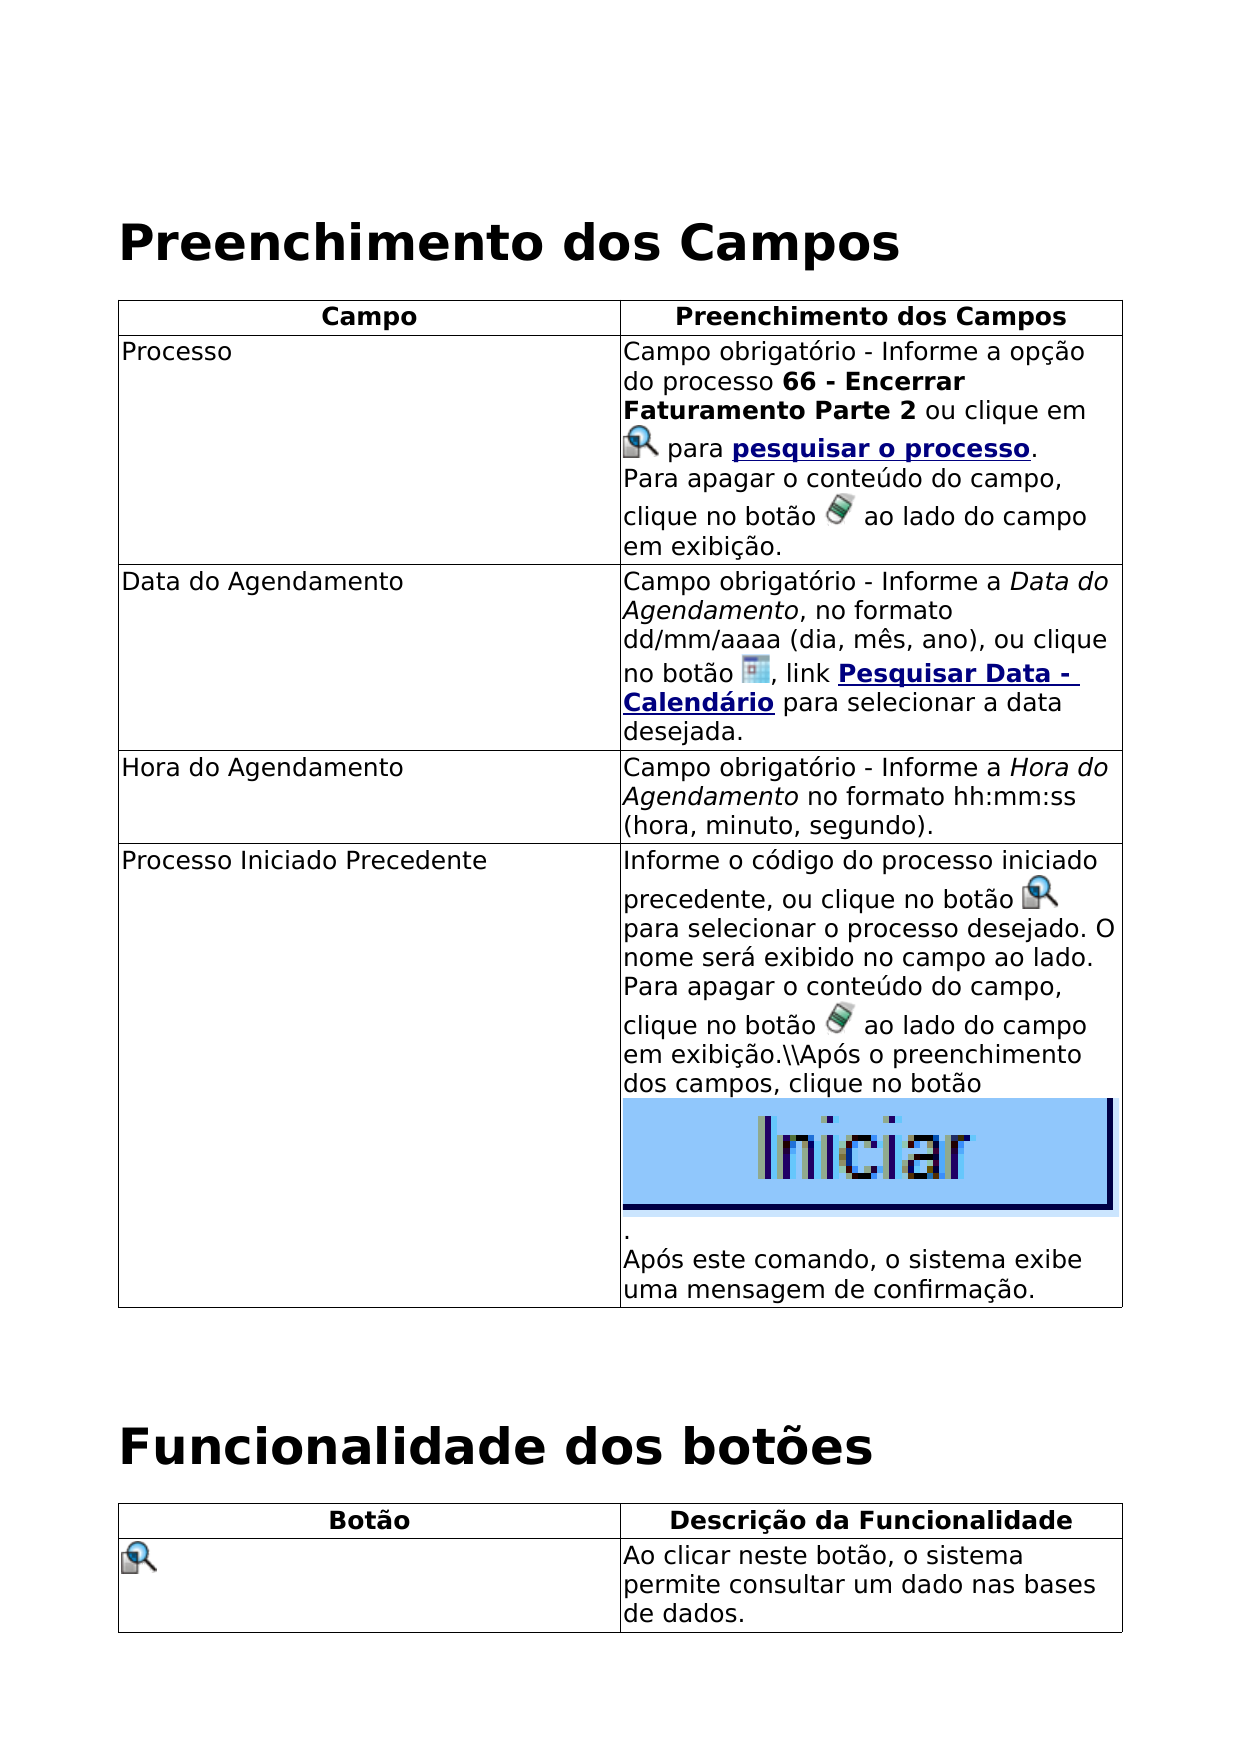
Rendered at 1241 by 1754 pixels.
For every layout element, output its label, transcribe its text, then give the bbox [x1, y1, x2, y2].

subtitle Preenchimento dos Campos [118, 214, 1122, 272]
picture [622, 425, 659, 458]
table_header Descrição da Funcionalidade [621, 1504, 1122, 1538]
picture [741, 654, 770, 683]
table_cell Data do Agendamento [119, 565, 620, 750]
table_header Botão [119, 1504, 620, 1538]
table_cell Campo obrigatório - Informe a Data do Agendamento, no formato dd/mm/aaaa (dia, mês, ano), ou clique no botão , link Pesquisar Data - Calendário para selecionar a data desejada. [621, 565, 1122, 750]
subtitle Funcionalidade dos botões [118, 1418, 1122, 1476]
table_cell Processo [119, 336, 620, 564]
table_cell Processo Iniciado Precedente [119, 844, 620, 1307]
picture [824, 1001, 856, 1035]
picture [121, 1541, 157, 1574]
picture [622, 1098, 1120, 1217]
table_cell Ao clicar neste botão, o sistema permite consultar um dado nas bases de dados. [621, 1539, 1122, 1632]
table_header Campo [119, 301, 620, 334]
table_cell Campo obrigatório - Informe a Hora do Agendamento no formato hh:mm:ss (hora, minuto, segundo). [621, 751, 1122, 843]
picture [1022, 875, 1059, 909]
table_cell Informe o código do processo iniciado precedente, ou clique no botão para selecionar o processo desejado. O nome será exibido no campo ao lado. Para apagar o conteúdo do campo, clique no botão ao lado do campo em exibição.\\Após o preenchimento dos campos, clique no botão . Após este comando, o sistema exibe uma mensagem de confirmação. [621, 844, 1122, 1307]
table_cell Hora do Agendamento [119, 751, 620, 843]
table_cell [119, 1539, 620, 1632]
table_header Preenchimento dos Campos [621, 301, 1122, 334]
table_cell Campo obrigatório - Informe a opção do processo 66 - Encerrar Faturamento Parte 2 ou clique em para pesquisar o processo. Para apagar o conteúdo do campo, clique no botão ao lado do campo em exibição. [621, 336, 1122, 564]
picture [824, 493, 856, 526]
